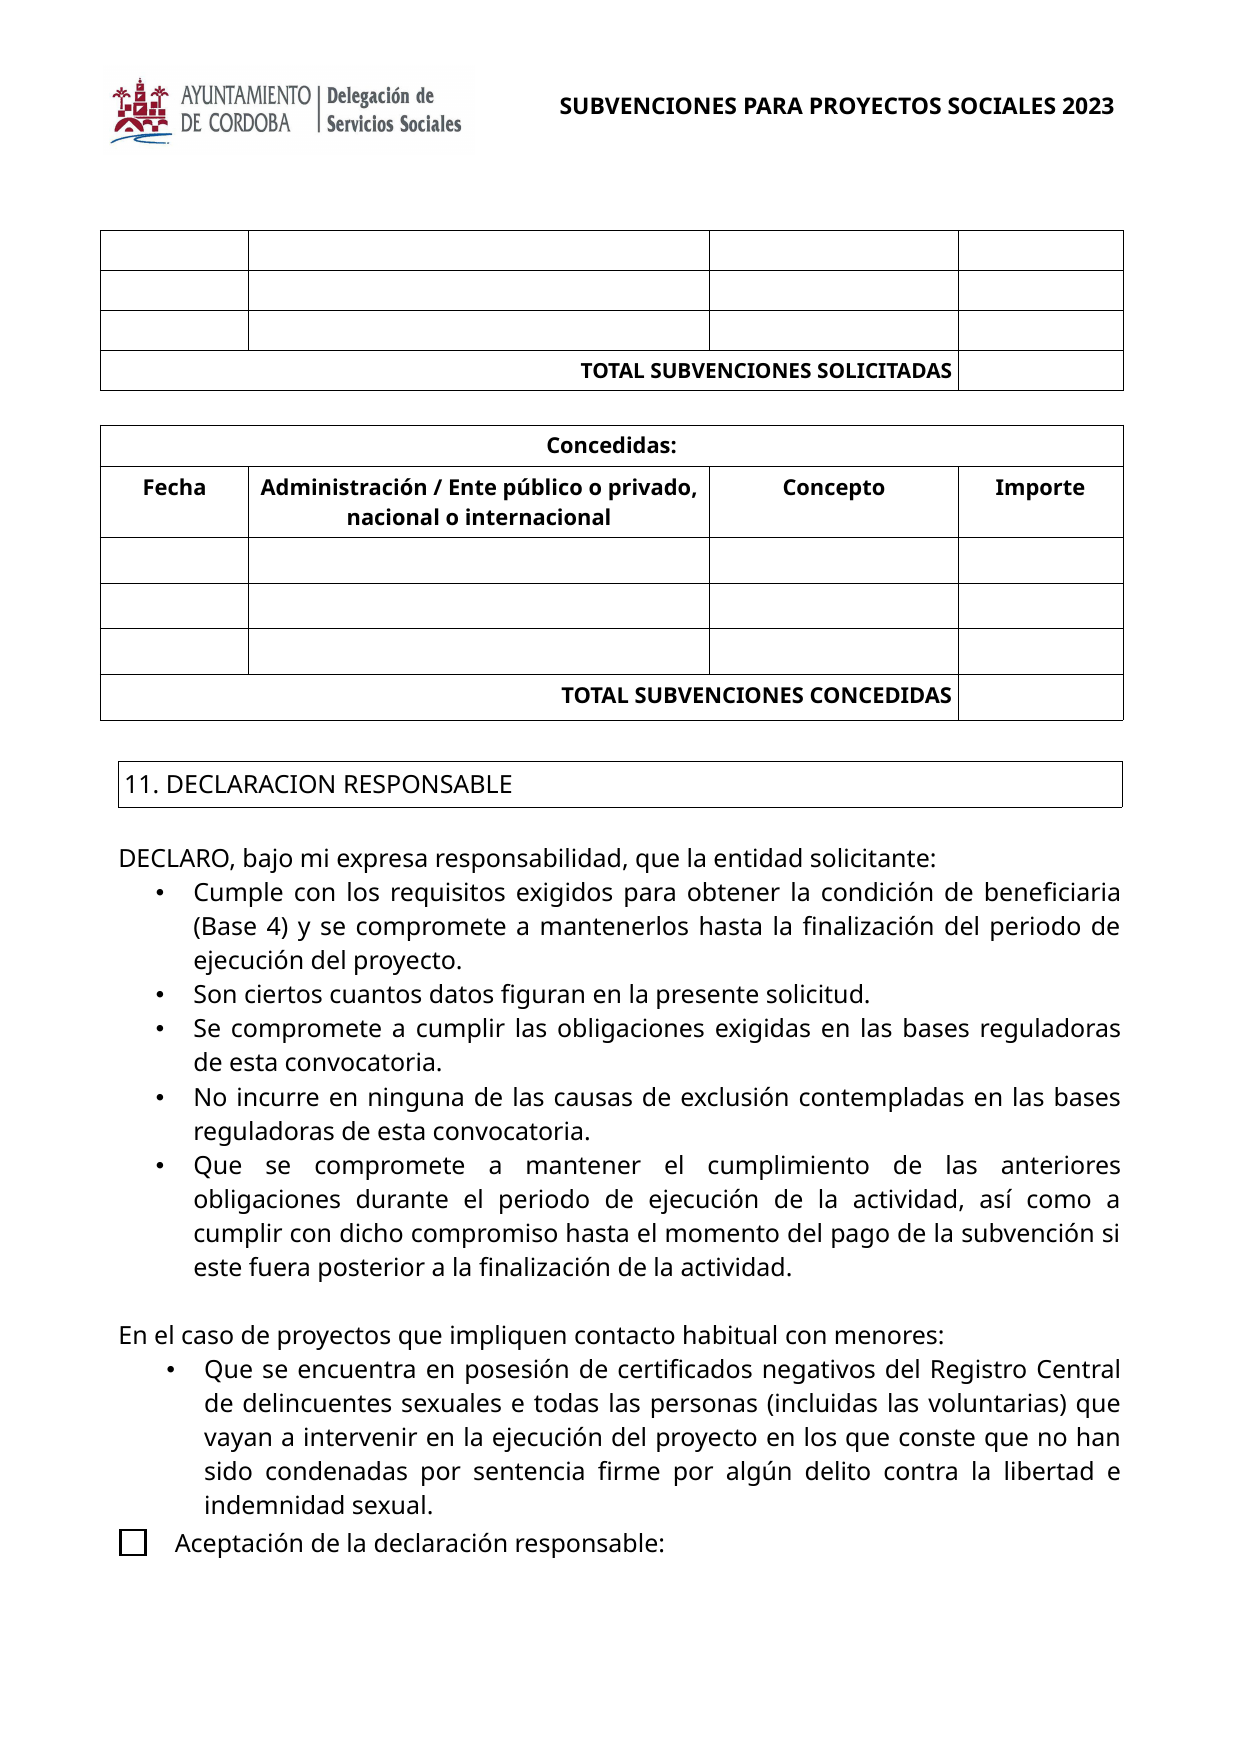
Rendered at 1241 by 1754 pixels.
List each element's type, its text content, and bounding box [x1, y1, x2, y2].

list Que se compromete a mantener el cumplimiento de las anteriores obligaciones durante el periodo de ejecución de la actividad, así como a cumplir con dicho compromiso hasta el momento del pago de la subvención si este fuera posterior a la finalización de la actividad. [156, 1147, 1122, 1283]
table_cell TOTAL SUBVENCIONES SOLICITADAS [101, 351, 958, 390]
table_cell [959, 629, 1123, 674]
table_cell [710, 584, 958, 628]
list Que se encuentra en posesión de certificados negativos del Registro Central de delincuentes sexuales e todas las personas (incluidas las voluntarias) que vayan a intervenir en la ejecución del proyecto en los que conste que no han sido condenadas por sentencia firme por algún delito contra la libertad e indemnidad sexual. [166, 1352, 1122, 1522]
table_cell [101, 584, 248, 628]
table_cell [249, 271, 709, 310]
table_cell TOTAL SUBVENCIONES CONCEDIDAS [101, 675, 958, 719]
table_cell [710, 311, 958, 350]
table_cell [101, 311, 248, 350]
table_cell [959, 351, 1123, 390]
text En el caso de proyectos que impliquen contacto habitual con menores: [118, 1318, 1122, 1352]
table_cell Administración / Ente público o privado, nacional o internacional [249, 467, 709, 537]
table_cell [959, 271, 1123, 310]
table_cell Concepto [710, 467, 958, 537]
text DECLARO, bajo mi expresa responsabilidad, que la entidad solicitante: [118, 841, 1122, 875]
table_cell [710, 271, 958, 310]
table_cell [959, 584, 1123, 628]
table_cell [959, 231, 1123, 270]
table_cell [101, 231, 248, 270]
table_cell [959, 311, 1123, 350]
table_cell [249, 629, 709, 674]
table_cell [249, 584, 709, 628]
table_cell [101, 538, 248, 583]
table_cell [249, 231, 709, 270]
table_cell Fecha [101, 467, 248, 537]
table_cell [710, 231, 958, 270]
text Aceptación de la declaración responsable: [174, 1522, 1122, 1563]
table_header Concedidas: [101, 426, 1123, 466]
table_cell [710, 538, 958, 583]
table_cell [249, 538, 709, 583]
table_cell [959, 675, 1123, 719]
table_cell [101, 629, 248, 674]
table_cell [710, 629, 958, 674]
table_cell [249, 311, 709, 350]
picture [102, 65, 476, 155]
table_header 11. DECLARACION RESPONSABLE [119, 762, 1122, 807]
table_cell [101, 271, 248, 310]
list Se compromete a cumplir las obligaciones exigidas en las bases reguladoras de esta convocatoria. [156, 1011, 1122, 1079]
table_cell Importe [959, 467, 1123, 537]
list No incurre en ninguna de las causas de exclusión contempladas en las bases reguladoras de esta convocatoria. [156, 1079, 1122, 1147]
list Cumple con los requisitos exigidos para obtener la condición de beneficiaria (Base 4) y se compromete a mantenerlos hasta la finalización del periodo de ejecución del proyecto. [156, 875, 1122, 977]
list Son ciertos cuantos datos figuran en la presente solicitud. [156, 977, 1122, 1011]
table_cell [959, 538, 1123, 583]
